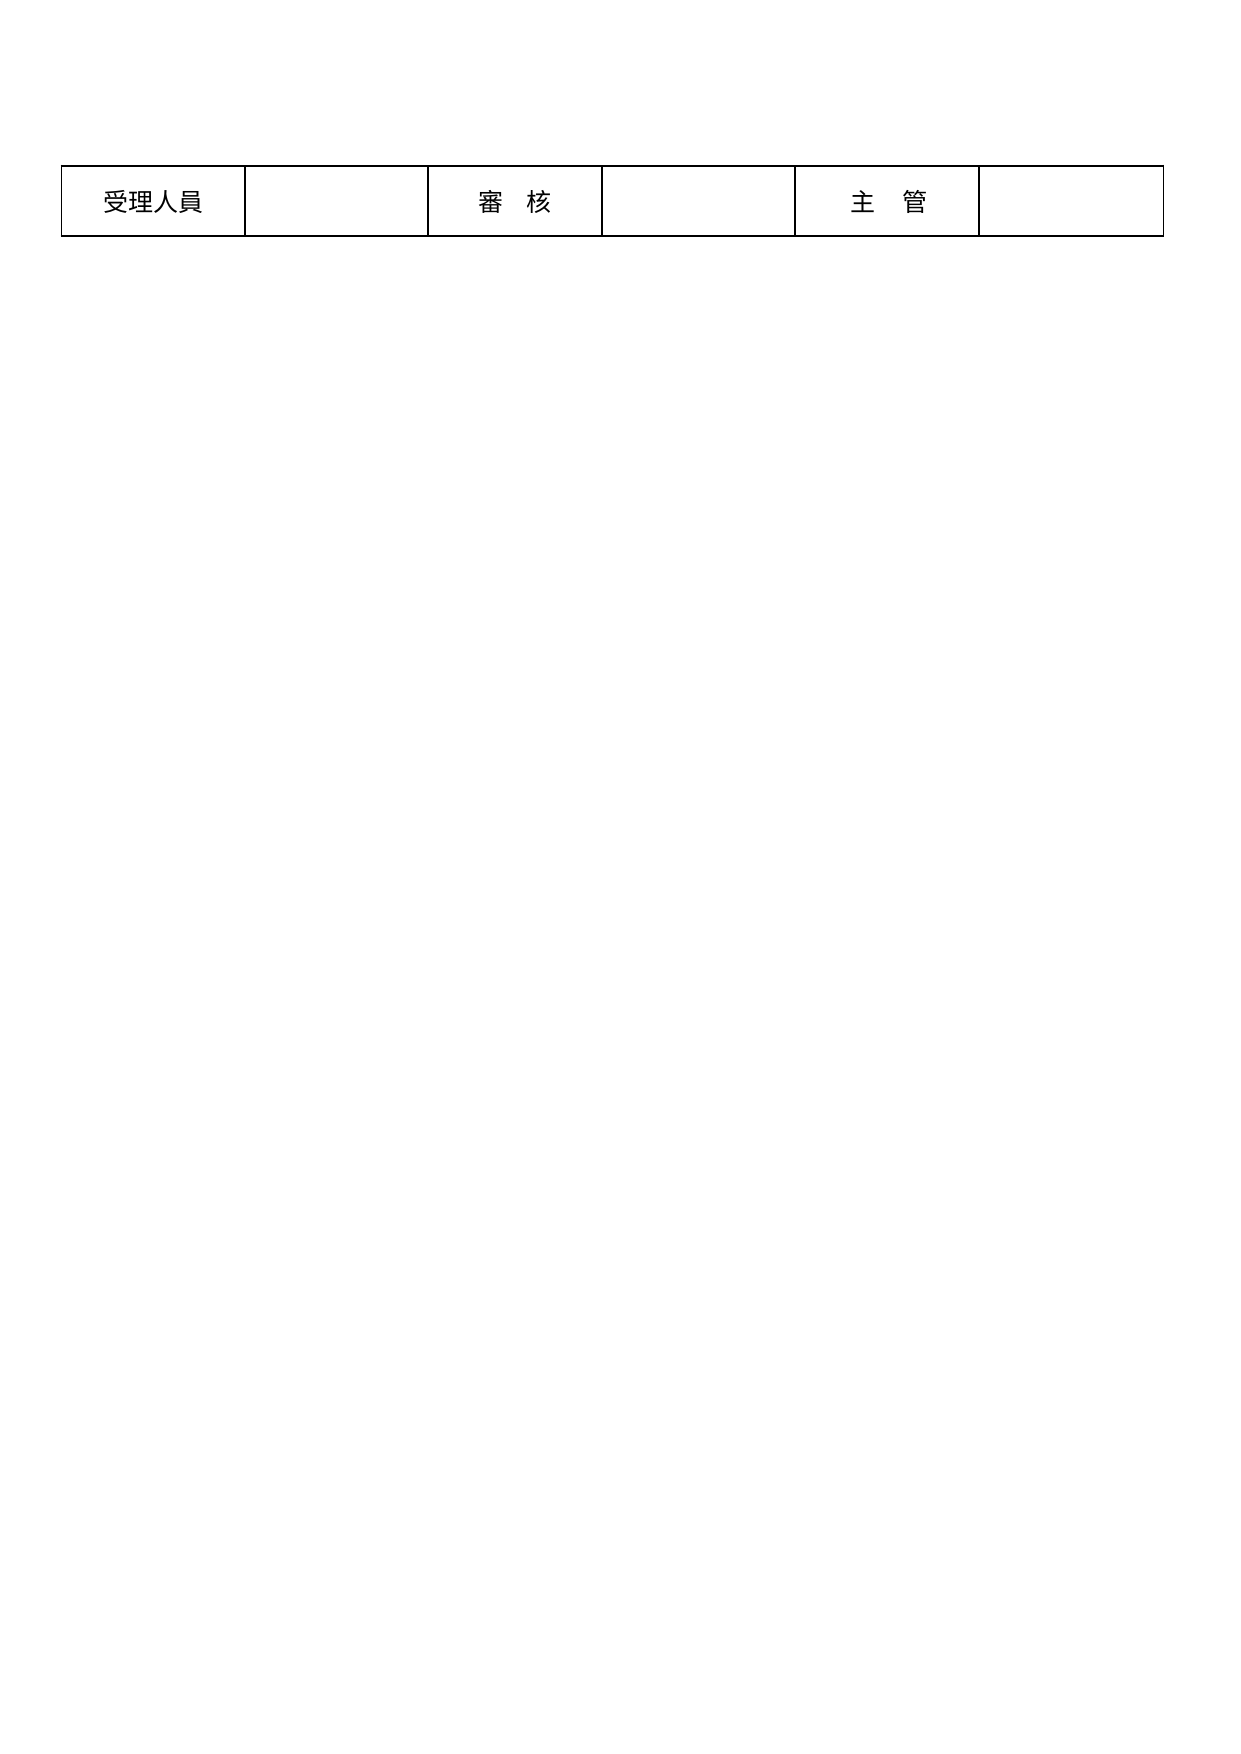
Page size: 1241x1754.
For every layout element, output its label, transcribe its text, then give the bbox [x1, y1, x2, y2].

table_cell 主 管 [796, 167, 978, 235]
table_cell [603, 167, 794, 235]
table_cell [246, 167, 427, 235]
table_cell 受理人員 [62, 167, 244, 235]
table_cell 審 核 [429, 167, 601, 235]
table_cell [980, 167, 1163, 235]
